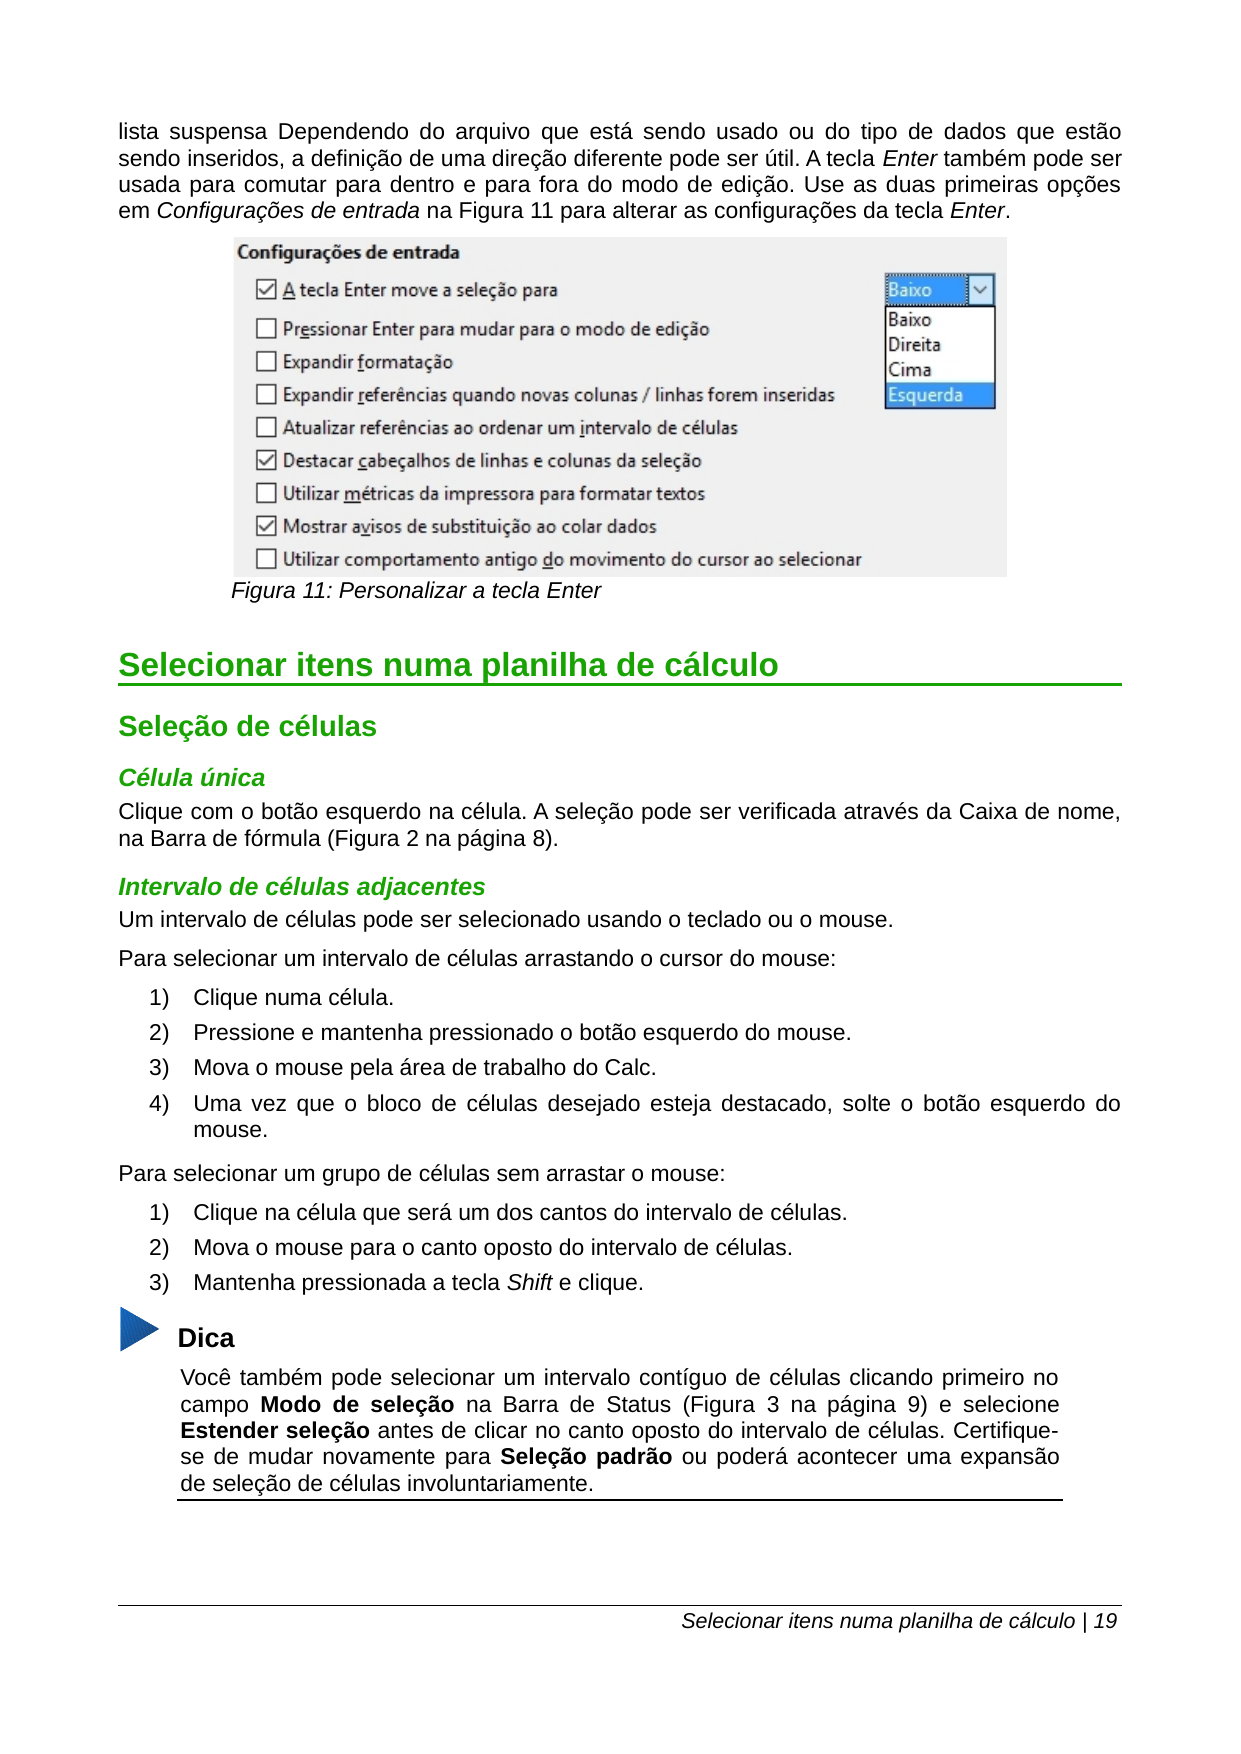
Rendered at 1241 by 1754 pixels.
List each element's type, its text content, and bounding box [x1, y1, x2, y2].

list Para selecionar um intervalo de células arrastando o cursor do mouse: [118, 945, 1122, 971]
list Pressione e mantenha pressionado o botão esquerdo do mouse. [169, 1019, 1122, 1045]
text lista suspensa Dependendo do arquivo que está sendo usado ou do tipo de dados que estão sendo inseridos, a definição de uma direção diferente pode ser útil. A tecla Enter também pode ser usada para comutar para dentro e para fora do modo de edição. Use as duas primeiras opções em Configurações de entrada na Figura 11 para alterar as configurações da tecla Enter. [118, 118, 1122, 223]
subtitle Intervalo de células adjacentes [118, 871, 1122, 900]
list Mova o mouse para o canto oposto do intervalo de células. [169, 1234, 1122, 1260]
list Clique na célula que será um dos cantos do intervalo de células. [169, 1199, 1122, 1225]
text Você também pode selecionar um intervalo contíguo de células clicando primeiro no campo Modo de seleção na Barra de Status (Figura 3 na página 9) e selecione Estender seleção antes de clicar no canto oposto do intervalo de células. Certifique-se de mudar novamente para Seleção padrão ou poderá acontecer uma expansão de seleção de células involuntariamente. [177, 1361, 1063, 1499]
text Um intervalo de células pode ser selecionado usando o teclado ou o mouse. [118, 906, 1122, 932]
subtitle Seleção de células [118, 709, 1122, 743]
list Para selecionar um grupo de células sem arrastar o mouse: [118, 1160, 1122, 1186]
subtitle Dica [118, 1304, 1122, 1354]
list Uma vez que o bloco de células desejado esteja destacado, solte o botão esquerdo do mouse. [169, 1089, 1122, 1142]
text Figura 11: Personalizar a tecla Enter [231, 236, 1009, 603]
picture [233, 237, 1007, 577]
subtitle Selecionar itens numa planilha de cálculo [118, 645, 1122, 683]
list Mova o mouse pela área de trabalho do Calc. [169, 1054, 1122, 1081]
text Clique com o botão esquerdo na célula. A seleção pode ser verificada através da Caixa de nome, na Barra de fórmula (Figura 2 na página 8). [118, 798, 1122, 851]
subtitle Célula única [118, 763, 1122, 792]
list Clique numa célula. [169, 984, 1122, 1010]
list Mantenha pressionada a tecla Shift e clique. [169, 1269, 1122, 1296]
